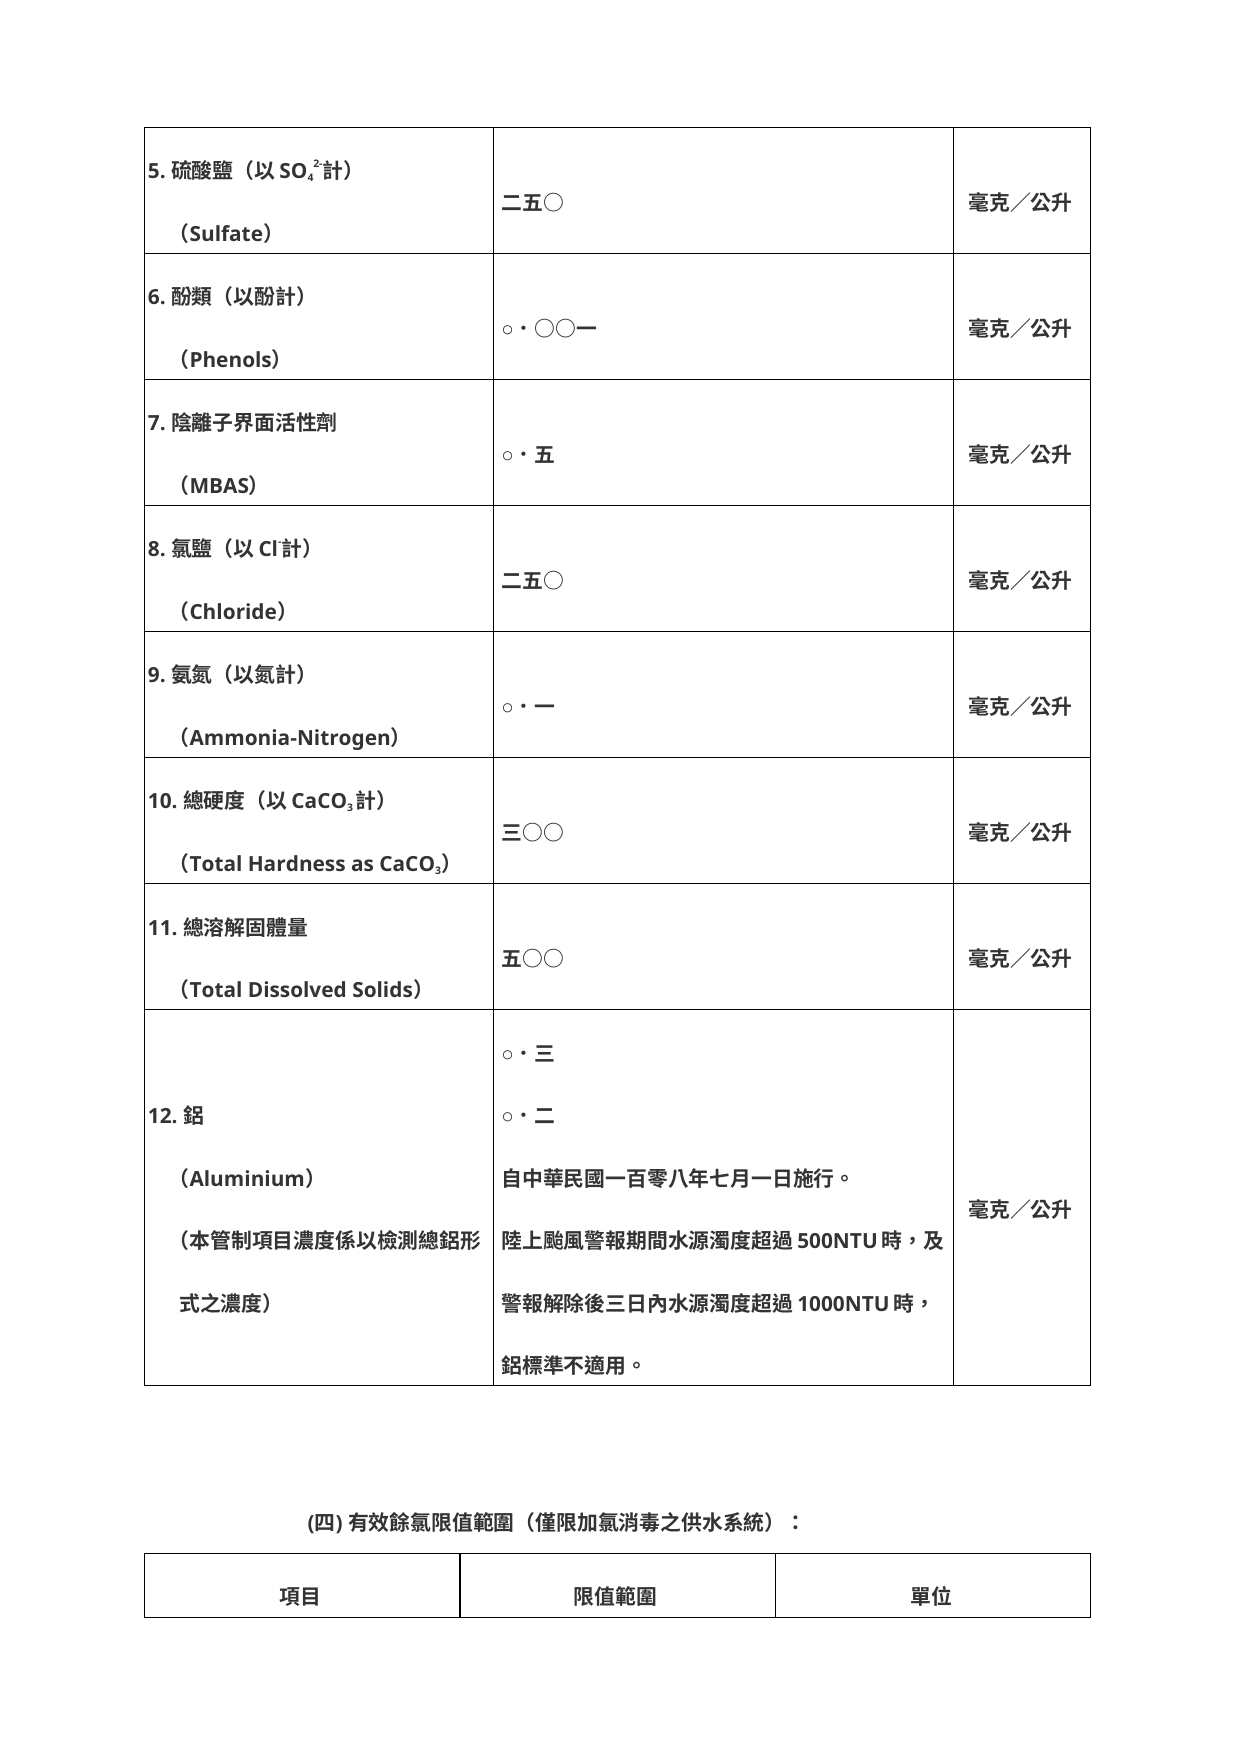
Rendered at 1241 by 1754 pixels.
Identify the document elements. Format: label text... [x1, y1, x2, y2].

table_cell 5. 硫酸鹽（以SO42-計） （Sulfate） [145, 128, 493, 253]
table_cell ○．一 [494, 632, 953, 757]
table_cell ○．五 [494, 380, 953, 505]
table_cell 9. 氨氮（以氮計） （Ammonia-Nitrogen） [145, 632, 493, 757]
table_header 單位 [776, 1554, 1090, 1617]
table_header 項目 [145, 1554, 459, 1617]
table_cell 三○○ [494, 758, 953, 883]
table_cell 毫克／公升 [954, 1010, 1090, 1385]
table_cell 11. 總溶解固體量 （Total Dissolved Solids） [145, 884, 493, 1009]
table_cell 毫克／公升 [954, 758, 1090, 883]
table_cell ○．○○一 [494, 254, 953, 379]
table_cell 毫克／公升 [954, 506, 1090, 631]
table_cell 7. 陰離子界面活性劑 （MBAS） [145, 380, 493, 505]
table_cell 12. 鋁 （Aluminium） （本管制項目濃度係以檢測總鋁形式之濃度） [145, 1010, 493, 1385]
table_cell ○．三 ○．二 自中華民國一百零八年七月一日施行。 陸上颱風警報期間水源濁度超過500NTU時，及警報解除後三日內水源濁度超過1000NTU時，鋁標準不適用。 [494, 1010, 953, 1385]
table_cell 6. 酚類（以酚計） （Phenols） [145, 254, 493, 379]
table_cell 毫克／公升 [954, 632, 1090, 757]
table_cell 五○○ [494, 884, 953, 1009]
table_cell 毫克／公升 [954, 128, 1090, 253]
table_cell 二五○ [494, 506, 953, 631]
table_cell 8. 氯鹽（以Cl-計） （Chloride） [145, 506, 493, 631]
table_cell 毫克／公升 [954, 254, 1090, 379]
table_cell 二五○ [494, 128, 953, 253]
text (四) 有效餘氯限值範圍（僅限加氯消毒之供水系統）： [307, 1480, 1098, 1543]
table_cell 10. 總硬度（以CaCO3計） （Total Hardness as CaCO3） [145, 758, 493, 883]
table_cell 毫克／公升 [954, 884, 1090, 1009]
table_header 限值範圍 [461, 1554, 775, 1617]
table_cell 毫克／公升 [954, 380, 1090, 505]
